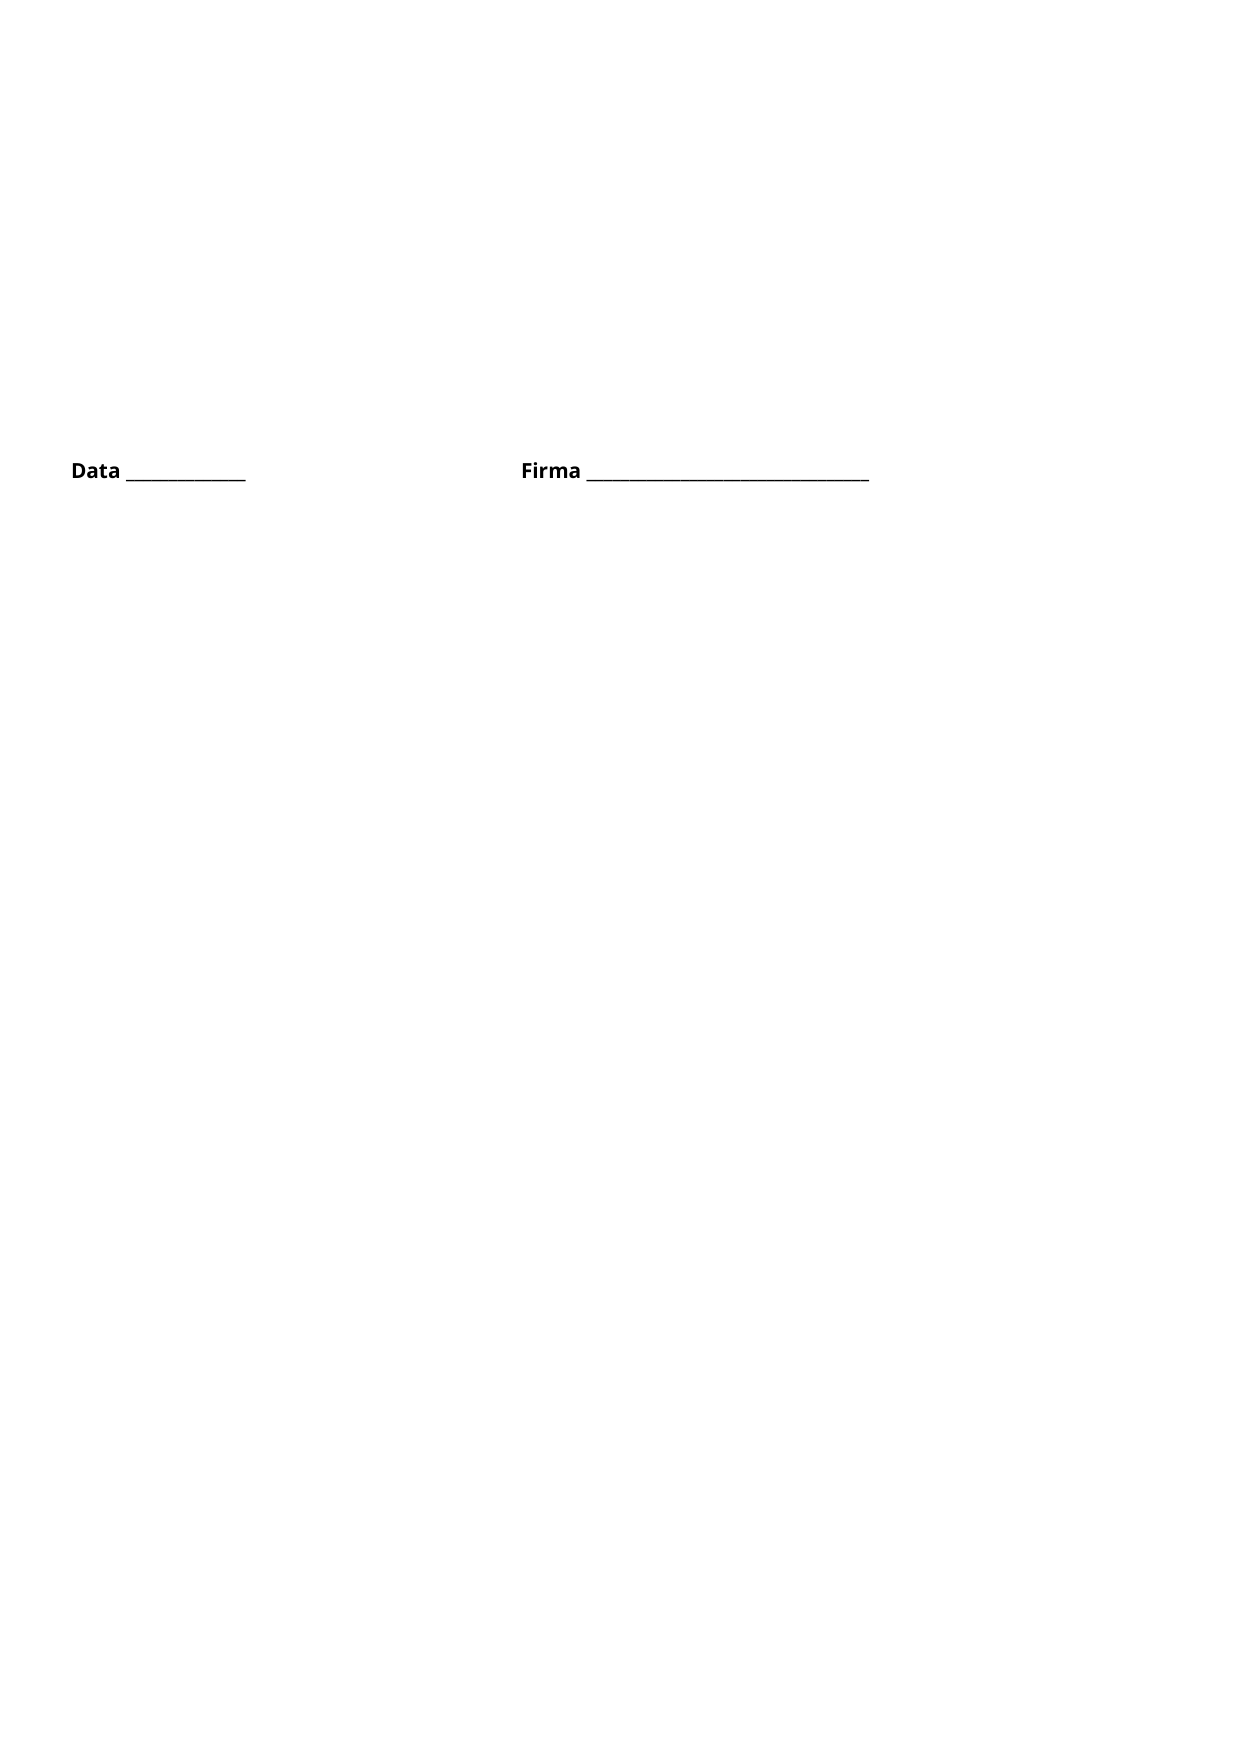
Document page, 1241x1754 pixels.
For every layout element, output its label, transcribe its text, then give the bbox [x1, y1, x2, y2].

text Data ______________ Firma _________________________________ [71, 456, 1175, 484]
